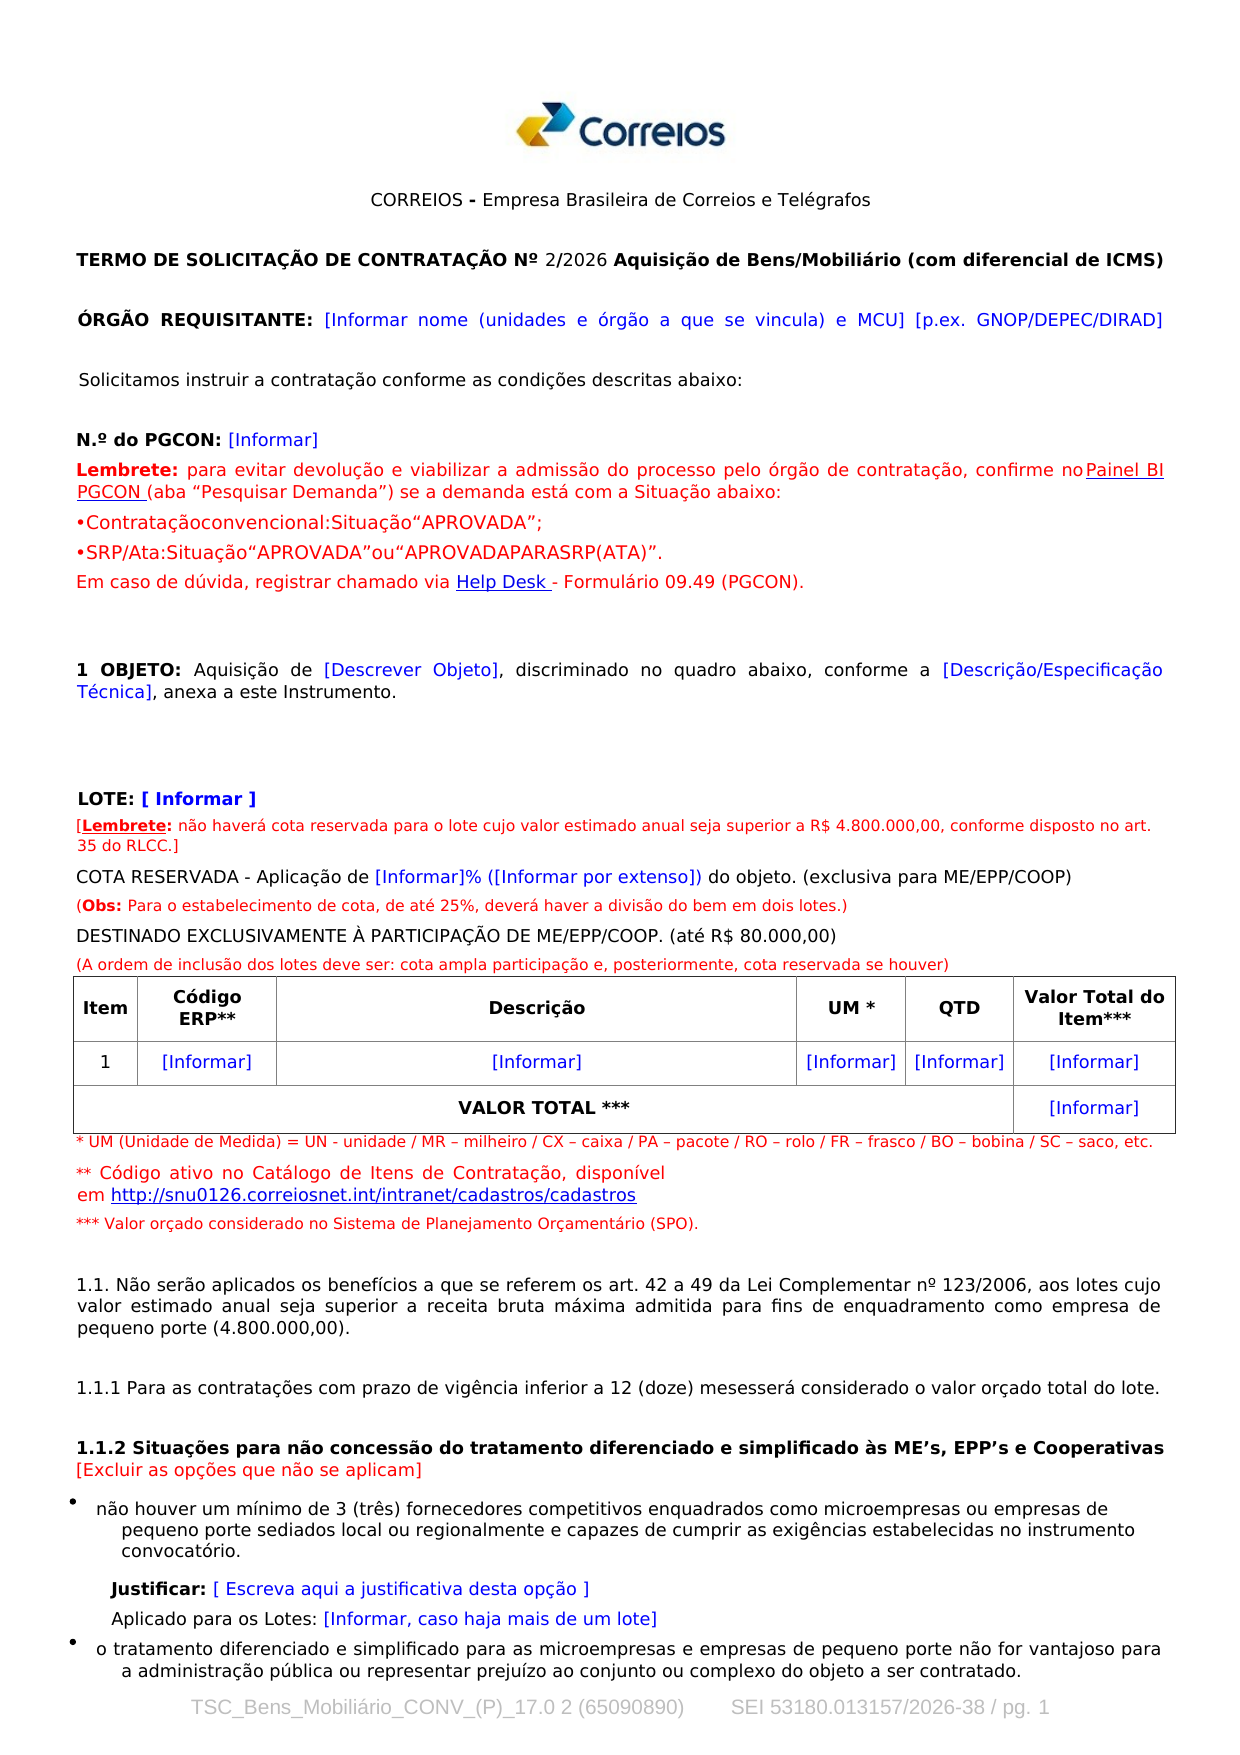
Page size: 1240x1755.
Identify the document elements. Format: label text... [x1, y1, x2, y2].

text ** Código ativo no Catálogo de Itens de Contratação, disponível em http://snu0126.correiosnet.int/intranet/cadastros/cadastros [76, 1163, 666, 1206]
text COTA RESERVADA - Aplicação de [Informar]% ([Informar por extenso]) do objeto. (exclusiva para ME/EPP/COOP) [76, 867, 1163, 887]
text [Excluir as opções que não se aplicam] [76, 1460, 1164, 1481]
text * UM (Unidade de Medida) = UN - unidade / MR – milheiro / CX – caixa / PA – pacote / RO – rolo / FR – frasco / BO – bobina / SC – saco, etc. [76, 1134, 1160, 1152]
text 1.1.1 Para as contratações com prazo de vigência inferior a 12 (doze) mesesserá considerado o valor orçado total do lote. [76, 1378, 1163, 1398]
text Lembrete: para evitar devolução e viabilizar a admissão do processo pelo órgão de contratação, confirme noPainel BI PGCON (aba “Pesquisar Demanda”) se a demanda está com a Situação abaixo: [76, 460, 1164, 503]
text 1.1. Não serão aplicados os benefícios a que se referem os art. 42 a 49 da Lei Complementar nº 123/2006, aos lotes cujo valor estimado anual seja superior a receita bruta máxima admitida para fins de enquadramento como empresa de pequeno porte (4.800.000,00). [76, 1275, 1163, 1339]
text ÓRGÃO REQUISITANTE: [Informar nome (unidades e órgão a que se vincula) e MCU] [p.ex. GNOP/DEPEC/DIRAD] Solicitamos instruir a contratação conforme as condições descritas abaixo: [77, 310, 1164, 391]
table_cell VALOR TOTAL *** [277, 1086, 797, 1132]
text (A ordem de inclusão dos lotes deve ser: cota ampla participação e, posteriormente, cota reservada se houver) [76, 956, 1160, 974]
table_cell [Informar] [797, 1042, 905, 1085]
text *** Valor orçado considerado no Sistema de Planejamento Orçamentário (SPO). [76, 1215, 1160, 1233]
table_header Item [74, 977, 137, 1041]
table_cell [Informar] [138, 1042, 276, 1085]
table_header UM * [797, 977, 905, 1041]
text 1 OBJETO: Aquisição de [Descrever Objeto], discriminado no quadro abaixo, conforme a [Descrição/Especificação Técnica], anexa a este Instrumento. [76, 660, 1163, 703]
table_cell [Informar] [277, 1042, 796, 1085]
text DESTINADO EXCLUSIVAMENTE À PARTICIPAÇÃO DE ME/EPP/COOP. (até R$ 80.000,00) [76, 926, 1163, 947]
table_cell [Informar] [906, 1042, 1013, 1085]
table_cell [137, 1086, 277, 1132]
table_header Descrição [277, 977, 796, 1041]
table_cell 1 [74, 1042, 137, 1085]
table_header Código ERP** [138, 977, 276, 1041]
text não houver um mínimo de 3 (três) fornecedores competitivos enquadrados como microempresas ou empresas de pequeno porte sediados local ou regionalmente e capazes de cumprir as exigências estabelecidas no instrumento convocatório. [96, 1499, 1169, 1561]
text •SRP/Ata:Situação“APROVADA”ou“APROVADAPARASRP(ATA)”. [74, 542, 1169, 564]
text Em caso de dúvida, registrar chamado via Help Desk - Formulário 09.49 (PGCON). [76, 572, 1164, 593]
table_cell [905, 1086, 1013, 1132]
text LOTE: [ Informar ] [77, 789, 1169, 810]
subtitle TERMO DE SOLICITAÇÃO DE CONTRATAÇÃO Nº 2/2026 Aquisição de Bens/Mobiliário (com diferencial de ICMS) [71, 250, 1169, 271]
table_cell [Informar] [1014, 1086, 1175, 1132]
text •Contrataçãoconvencional:Situação“APROVADA”; [74, 512, 1169, 534]
text (Obs: Para o estabelecimento de cota, de até 25%, deverá haver a divisão do bem em dois lotes.) [76, 897, 1160, 915]
table_header Valor Total do Item*** [1014, 977, 1175, 1041]
table_cell [74, 1086, 137, 1132]
text Justificar: [ Escreva aqui a justificativa desta opção ] [111, 1579, 1164, 1600]
text o tratamento diferenciado e simplificado para as microempresas e empresas de pequeno porte não for vantajoso para a administração pública ou representar prejuízo ao conjunto ou complexo do objeto a ser contratado. [96, 1639, 1163, 1681]
text Aplicado para os Lotes: [Informar, caso haja mais de um lote] [111, 1609, 1164, 1630]
text CORREIOS - Empresa Brasileira de Correios e Telégrafos [72, 190, 1169, 211]
table_cell [Informar] [1014, 1042, 1175, 1085]
text [Lembrete: não haverá cota reservada para o lote cujo valor estimado anual seja superior a R$ 4.800.000,00, conforme disposto no art. 35 do RLCC.] [76, 817, 1160, 855]
text N.º do PGCON: [Informar] [76, 430, 1169, 451]
table_header QTD [906, 977, 1013, 1041]
text 1.1.2 Situações para não concessão do tratamento diferenciado e simplificado às ME’s, EPP’s e Cooperativas [76, 1438, 1169, 1458]
table_cell [797, 1086, 905, 1132]
